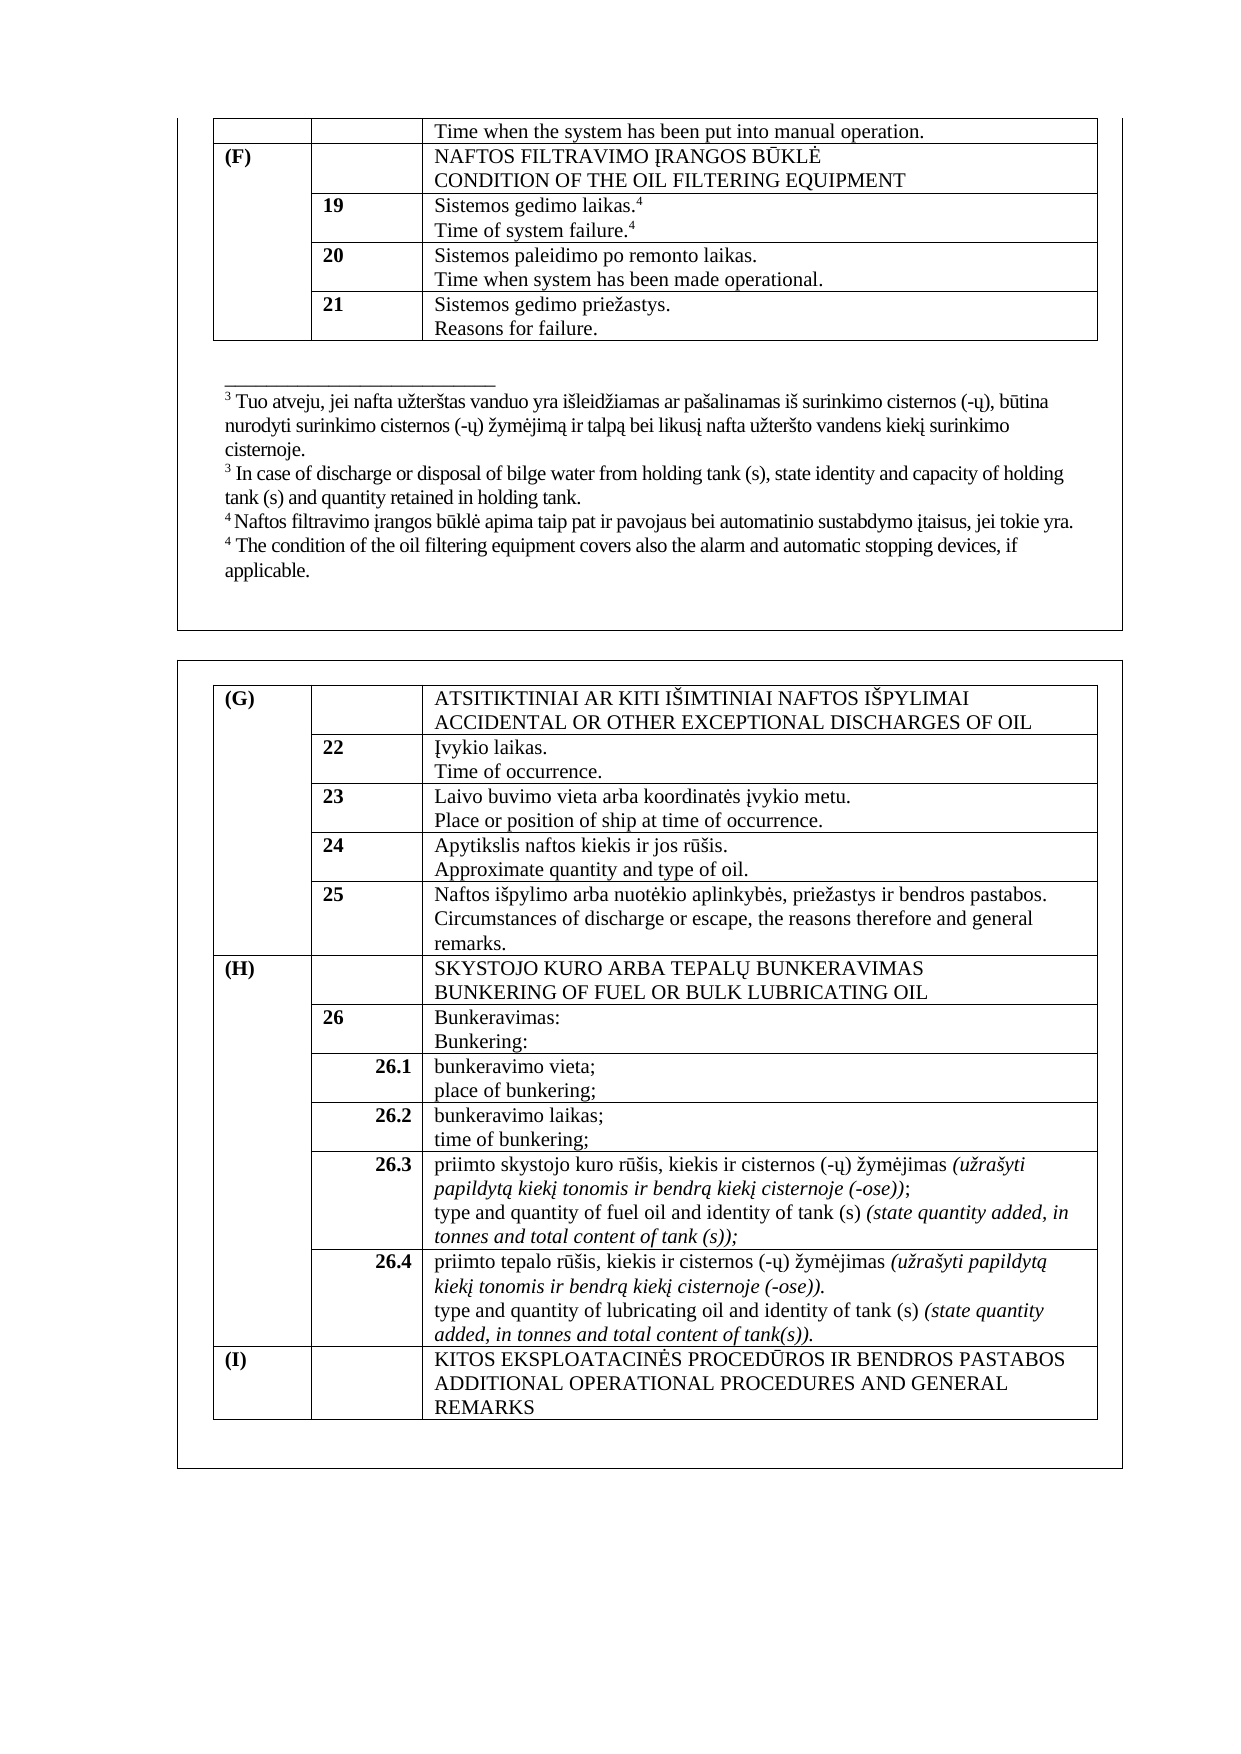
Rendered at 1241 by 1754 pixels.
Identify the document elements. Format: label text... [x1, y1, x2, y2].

table_header [1098, 661, 1122, 684]
table_cell [1098, 832, 1122, 881]
table_cell [1098, 143, 1122, 192]
table_cell 20 [312, 243, 422, 291]
table_cell [178, 437, 213, 461]
table_cell [423, 1444, 1098, 1468]
table_cell __________________________ 3 Tuo atveju, jei nafta užterštas vanduo yra išleidžiamas ar pašalinamas iš surinkimo cisternos (-ų), būtina nurodyti surinkimo cisternos (-ų) žymėjimą ir talpą bei likusį nafta užteršto vandens kiekį surinkimo cisternoje. 3 In case of discharge or disposal of bilge water from holding tank (s), state identity and capacity of holding tank (s) and quantity retained in holding tank. 4 Naftos filtravimo įrangos būklė apima taip pat ir pavojaus bei automatinio sustabdymo įtaisus, jei tokie yra. 4 The condition of the oil filtering equipment covers also the alarm and automatic stopping devices, if applicable. [213, 341, 1098, 606]
table_cell [1098, 783, 1122, 832]
table_cell [178, 193, 213, 242]
table_cell [178, 1419, 213, 1444]
table_cell [312, 956, 422, 1004]
table_cell [178, 118, 213, 143]
table_cell [178, 534, 213, 606]
table_cell [178, 291, 213, 340]
table_cell [1098, 340, 1122, 365]
table_cell [178, 143, 213, 192]
table_cell priimto tepalo rūšis, kiekis ir cisternos (-ų) žymėjimas (užrašyti papildytą kiekį tonomis ir bendrą kiekį cisternoje (-ose)). type and quantity of lubricating oil and identity of tank (s) (state quantity added, in tonnes and total content of tank(s)). [423, 1250, 1097, 1346]
table_cell [178, 1249, 213, 1346]
table_cell [178, 685, 213, 734]
table_cell [1098, 685, 1122, 734]
table_cell 23 [312, 784, 422, 832]
table_cell 22 [312, 735, 422, 783]
table_cell [178, 485, 213, 509]
table_cell [1098, 734, 1122, 783]
table_cell [178, 783, 213, 832]
table_cell [178, 242, 213, 291]
table_cell [178, 365, 213, 389]
table_cell [178, 1102, 213, 1151]
table_cell [1098, 291, 1122, 340]
table_cell [312, 1347, 422, 1419]
table_cell 25 [312, 882, 422, 954]
table_cell 26.4 [312, 1250, 422, 1346]
table_cell [1098, 118, 1122, 143]
table_cell [1098, 461, 1122, 485]
table_cell (F) [214, 144, 311, 340]
table_cell [178, 955, 213, 1004]
table_cell ATSITIKTINIAI AR KITI IŠIMTINIAI NAFTOS IŠPYLIMAI ACCIDENTAL OR OTHER EXCEPTIONAL DISCHARGES OF OIL [423, 686, 1097, 734]
table_cell [1098, 534, 1122, 606]
table_cell 26.2 [312, 1103, 422, 1151]
table_cell priimto skystojo kuro rūšis, kiekis ir cisternos (-ų) žymėjimas (užrašyti papildytą kiekį tonomis ir bendrą kiekį cisternoje (-ose)); type and quantity of fuel oil and identity of tank (s) (state quantity added, in tonnes and total content of tank (s)); [423, 1152, 1097, 1248]
table_cell [312, 144, 422, 192]
table_cell Time when the system has been put into manual operation. [423, 119, 1097, 143]
table_cell [1098, 1151, 1122, 1248]
table_cell (G) [214, 686, 311, 954]
table_cell [178, 1053, 213, 1102]
table_cell bunkeravimo vieta; place of bunkering; [423, 1054, 1097, 1102]
table_cell [1098, 509, 1122, 533]
table_cell 21 [312, 292, 422, 340]
table_cell [1098, 485, 1122, 509]
table_cell [213, 1444, 311, 1468]
table_cell [1098, 1444, 1122, 1468]
table_cell [311, 606, 423, 630]
table_cell [178, 1444, 213, 1468]
table_cell [1098, 1346, 1122, 1419]
table_cell [178, 340, 213, 365]
table_cell [1098, 1053, 1122, 1102]
table_cell 18 [312, 119, 422, 143]
table_cell [1098, 881, 1122, 954]
table_cell [178, 606, 213, 630]
table_cell [213, 606, 311, 630]
table_cell [423, 606, 1098, 630]
table_cell [1098, 1102, 1122, 1151]
table_cell bunkeravimo laikas; time of bunkering; [423, 1103, 1097, 1151]
table_cell [312, 686, 422, 734]
table_cell [213, 1420, 224, 1444]
table_header [202, 661, 213, 684]
table_header [213, 661, 1098, 684]
table_header [178, 661, 188, 684]
table_cell 19 [312, 194, 422, 242]
table_cell [1086, 1420, 1098, 1444]
table_cell [178, 461, 213, 485]
table_cell [178, 509, 213, 533]
table_cell [214, 119, 311, 143]
table_cell [178, 881, 213, 954]
table_cell [1098, 1004, 1122, 1053]
table_cell [1098, 437, 1122, 461]
table_cell [178, 1151, 213, 1248]
table_cell [1098, 1249, 1122, 1346]
table_cell [1098, 606, 1122, 630]
table_cell [178, 389, 213, 413]
table_cell [1098, 1419, 1122, 1444]
table_cell [178, 1346, 213, 1419]
table_cell [1098, 389, 1122, 413]
table_cell (I) [214, 1347, 311, 1419]
table_cell [1098, 955, 1122, 1004]
table_cell [178, 413, 213, 437]
table_cell SKYSTOJO KURO ARBA TEPALŲ BUNKERAVIMAS BUNKERING OF FUEL OR BULK LUBRICATING OIL [423, 956, 1097, 1004]
table_cell 24 [312, 833, 422, 881]
table_cell Bunkeravimas: Bunkering: [423, 1005, 1097, 1053]
table_cell [1098, 193, 1122, 242]
table_cell (H) [214, 956, 311, 1346]
table_cell [178, 1004, 213, 1053]
table_cell [178, 832, 213, 881]
table_cell 26.1 [312, 1054, 422, 1102]
table_cell 26.3 [312, 1152, 422, 1248]
table_cell [178, 734, 213, 783]
table_cell [311, 1444, 423, 1468]
table_cell [1098, 413, 1122, 437]
table_cell 26 [312, 1005, 422, 1053]
table_cell [1098, 365, 1122, 389]
table_cell [1098, 242, 1122, 291]
